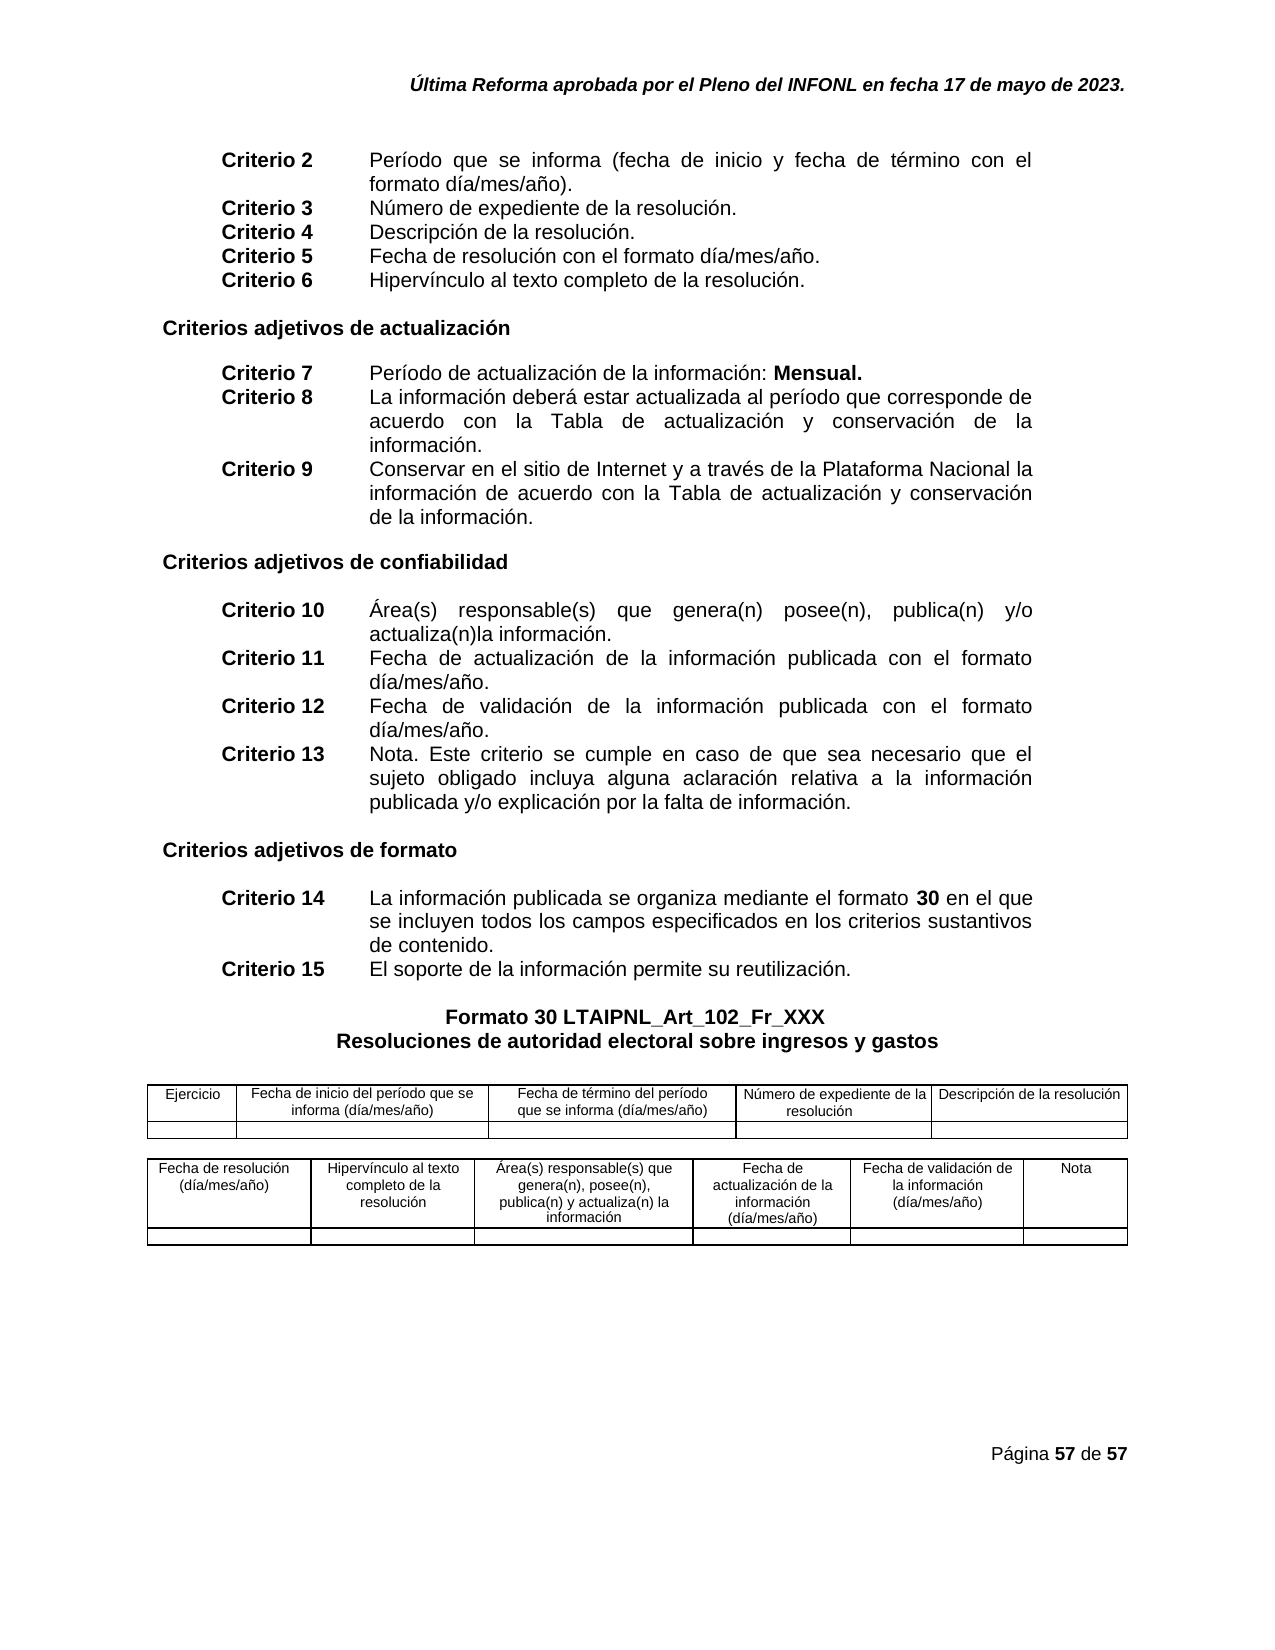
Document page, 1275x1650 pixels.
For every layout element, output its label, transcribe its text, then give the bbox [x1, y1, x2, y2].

text Criterio 4 Descripción de la resolución. [221, 219, 1033, 243]
table_header Fecha de actualización de la información (día/mes/año) [694, 1160, 850, 1227]
text Criterio 3 Número de expediente de la resolución. [221, 196, 1033, 219]
subtitle Criterios adjetivos de actualización [162, 315, 563, 339]
table_header Fecha de validación de la información (día/mes/año) [851, 1160, 1023, 1227]
text Criterio 11 Fecha de actualización de la información publicada con el formato día/mes/año. [221, 646, 1033, 694]
table_header Número de expediente de la resolución [737, 1086, 931, 1121]
table_header Nota [1024, 1160, 1127, 1227]
text Criterio 13 Nota. Este criterio se cumple en caso de que sea necesario que el sujeto obligado incluya alguna aclaración relativa a la información publicada y/o explicación por la falta de información. [221, 742, 1033, 813]
table_header Fecha de resolución (día/mes/año) [148, 1160, 310, 1227]
table_cell [1024, 1229, 1127, 1244]
table_header Fecha de inicio del período que se informa (día/mes/año) [237, 1086, 488, 1121]
table_header Hipervínculo al texto completo de la resolución [312, 1160, 474, 1227]
table_cell [694, 1229, 850, 1244]
table_cell [932, 1122, 1127, 1138]
table_header Ejercicio [148, 1086, 236, 1121]
text Criterio 14 La información publicada se organiza mediante el formato 30 en el que se incluyen todos los campos especificados en los criterios sustantivos de contenido. [221, 885, 1033, 957]
text Criterio 6 Hipervínculo al texto completo de la resolución. [221, 267, 1033, 291]
subtitle Criterios adjetivos de formato [162, 837, 563, 861]
table_cell [148, 1229, 310, 1244]
table_cell [237, 1122, 488, 1138]
table_cell [737, 1122, 931, 1138]
text Criterio 10 Área(s) responsable(s) que genera(n) posee(n), publica(n) y/o actualiza(n)la información. [221, 598, 1033, 646]
table_header Descripción de la resolución [932, 1086, 1127, 1121]
text Criterio 12 Fecha de validación de la información publicada con el formato día/mes/año. [221, 694, 1033, 742]
table_cell [475, 1229, 692, 1244]
text Criterio 9 Conservar en el sitio de Internet y a través de la Plataforma Nacional la información de acuerdo con la Tabla de actualización y conservación de la información. [221, 457, 1033, 528]
table_cell [148, 1122, 236, 1138]
subtitle Formato 30 LTAIPNL_Art_102_Fr_XXX [148, 1005, 1122, 1029]
table_header Fecha de término del período que se informa (día/mes/año) [489, 1086, 735, 1121]
text Criterio 7 Período de actualización de la información: Mensual. [221, 361, 1033, 385]
table_header Área(s) responsable(s) que genera(n), posee(n), publica(n) y actualiza(n) la información [475, 1160, 692, 1227]
table_cell [851, 1229, 1023, 1244]
table_cell [312, 1229, 474, 1244]
text Resoluciones de autoridad electoral sobre ingresos y gastos [148, 1029, 1127, 1053]
text Criterio 2 Período que se informa (fecha de inicio y fecha de término con el formato día/mes/año). [221, 148, 1033, 196]
text Criterio 15 El soporte de la información permite su reutilización. [221, 957, 1033, 981]
subtitle Criterios adjetivos de confiabilidad [162, 550, 563, 574]
text Criterio 8 La información deberá estar actualizada al período que corresponde de acuerdo con la Tabla de actualización y conservación de la información. [221, 385, 1033, 457]
table_cell [489, 1122, 735, 1138]
text Criterio 5 Fecha de resolución con el formato día/mes/año. [221, 243, 1033, 267]
